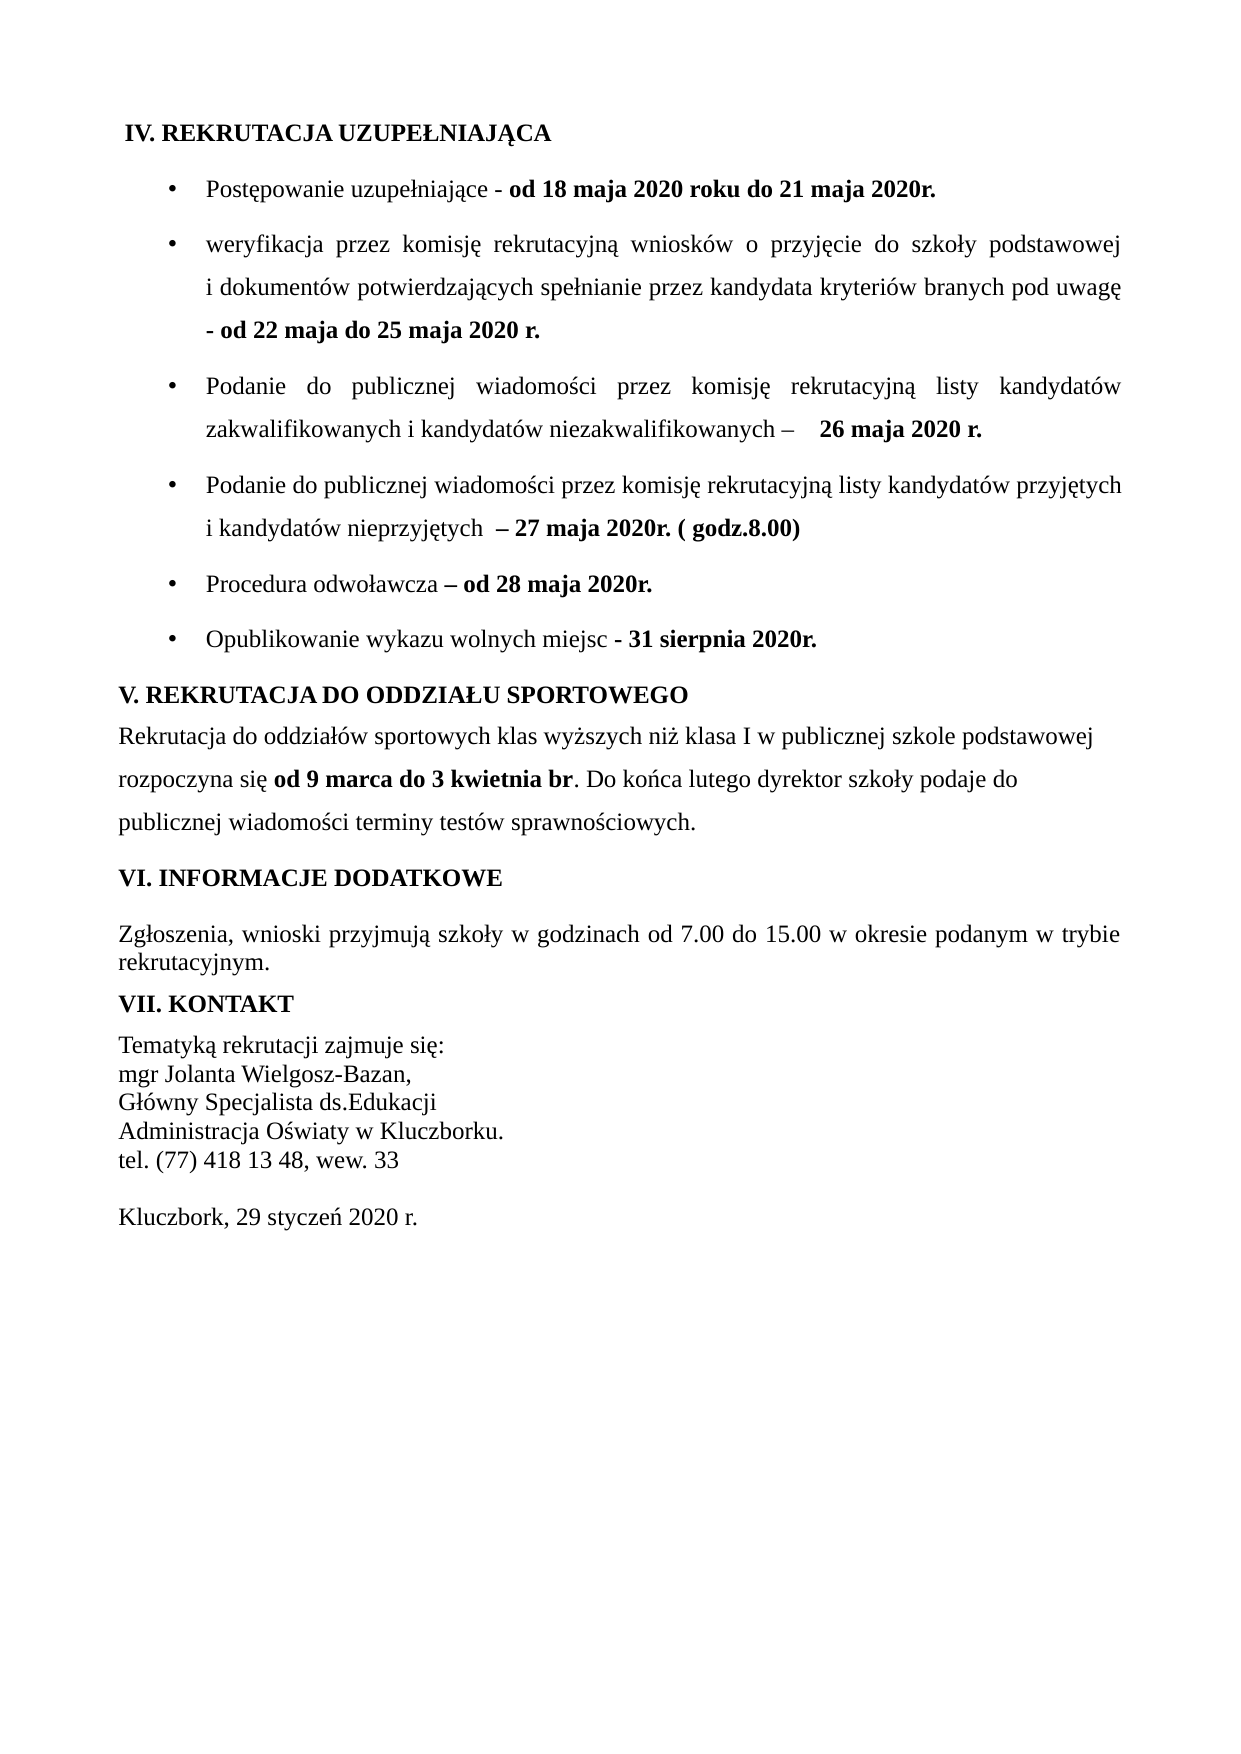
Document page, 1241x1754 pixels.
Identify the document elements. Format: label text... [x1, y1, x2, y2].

text V. REKRUTACJA DO ODDZIAŁU SPORTOWEGO [118, 680, 1122, 709]
text Rekrutacja do oddziałów sportowych klas wyższych niż klasa I w publicznej szkole podstawowej rozpoczyna się od 9 marca do 3 kwietnia br. Do końca lutego dyrektor szkoły podaje do publicznej wiadomości terminy testów sprawnościowych. [118, 721, 1122, 836]
list Opublikowanie wykazu wolnych miejsc - 31 sierpnia 2020r. [168, 624, 1122, 653]
text Kluczbork, 29 styczeń 2020 r. [118, 1202, 1122, 1231]
text Administracja Oświaty w Kluczborku. [118, 1116, 1122, 1145]
list Podanie do publicznej wiadomości przez komisję rekrutacyjną listy kandydatów przyjętych i kandydatów nieprzyjętych – 27 maja 2020r. ( godz.8.00) [168, 470, 1122, 542]
text Tematyką rekrutacji zajmuje się: [118, 1030, 1122, 1059]
text VII. KONTAKT [118, 989, 1122, 1017]
list Podanie do publicznej wiadomości przez komisję rekrutacyjną listy kandydatów zakwalifikowanych i kandydatów niezakwalifikowanych – 26 maja 2020 r. [168, 371, 1122, 443]
text tel. (77) 418 13 48, wew. 33 [118, 1145, 1122, 1174]
list Postępowanie uzupełniające - od 18 maja 2020 roku do 21 maja 2020r. [168, 174, 1122, 202]
text mgr Jolanta Wielgosz-Bazan, [118, 1059, 1122, 1087]
list Procedura odwoławcza – od 28 maja 2020r. [168, 569, 1122, 597]
text IV. REKRUTACJA UZUPEŁNIAJĄCA [118, 118, 1122, 147]
text Główny Specjalista ds.Edukacji [118, 1087, 1122, 1116]
text Zgłoszenia, wnioski przyjmują szkoły w godzinach od 7.00 do 15.00 w okresie podanym w trybie rekrutacyjnym. [118, 919, 1122, 976]
list weryfikacja przez komisję rekrutacyjną wniosków o przyjęcie do szkoły podstawowej i dokumentów potwierdzających spełnianie przez kandydata kryteriów branych pod uwagę - od 22 maja do 25 maja 2020 r. [168, 229, 1122, 344]
text VI. INFORMACJE DODATKOWE [118, 863, 1122, 892]
